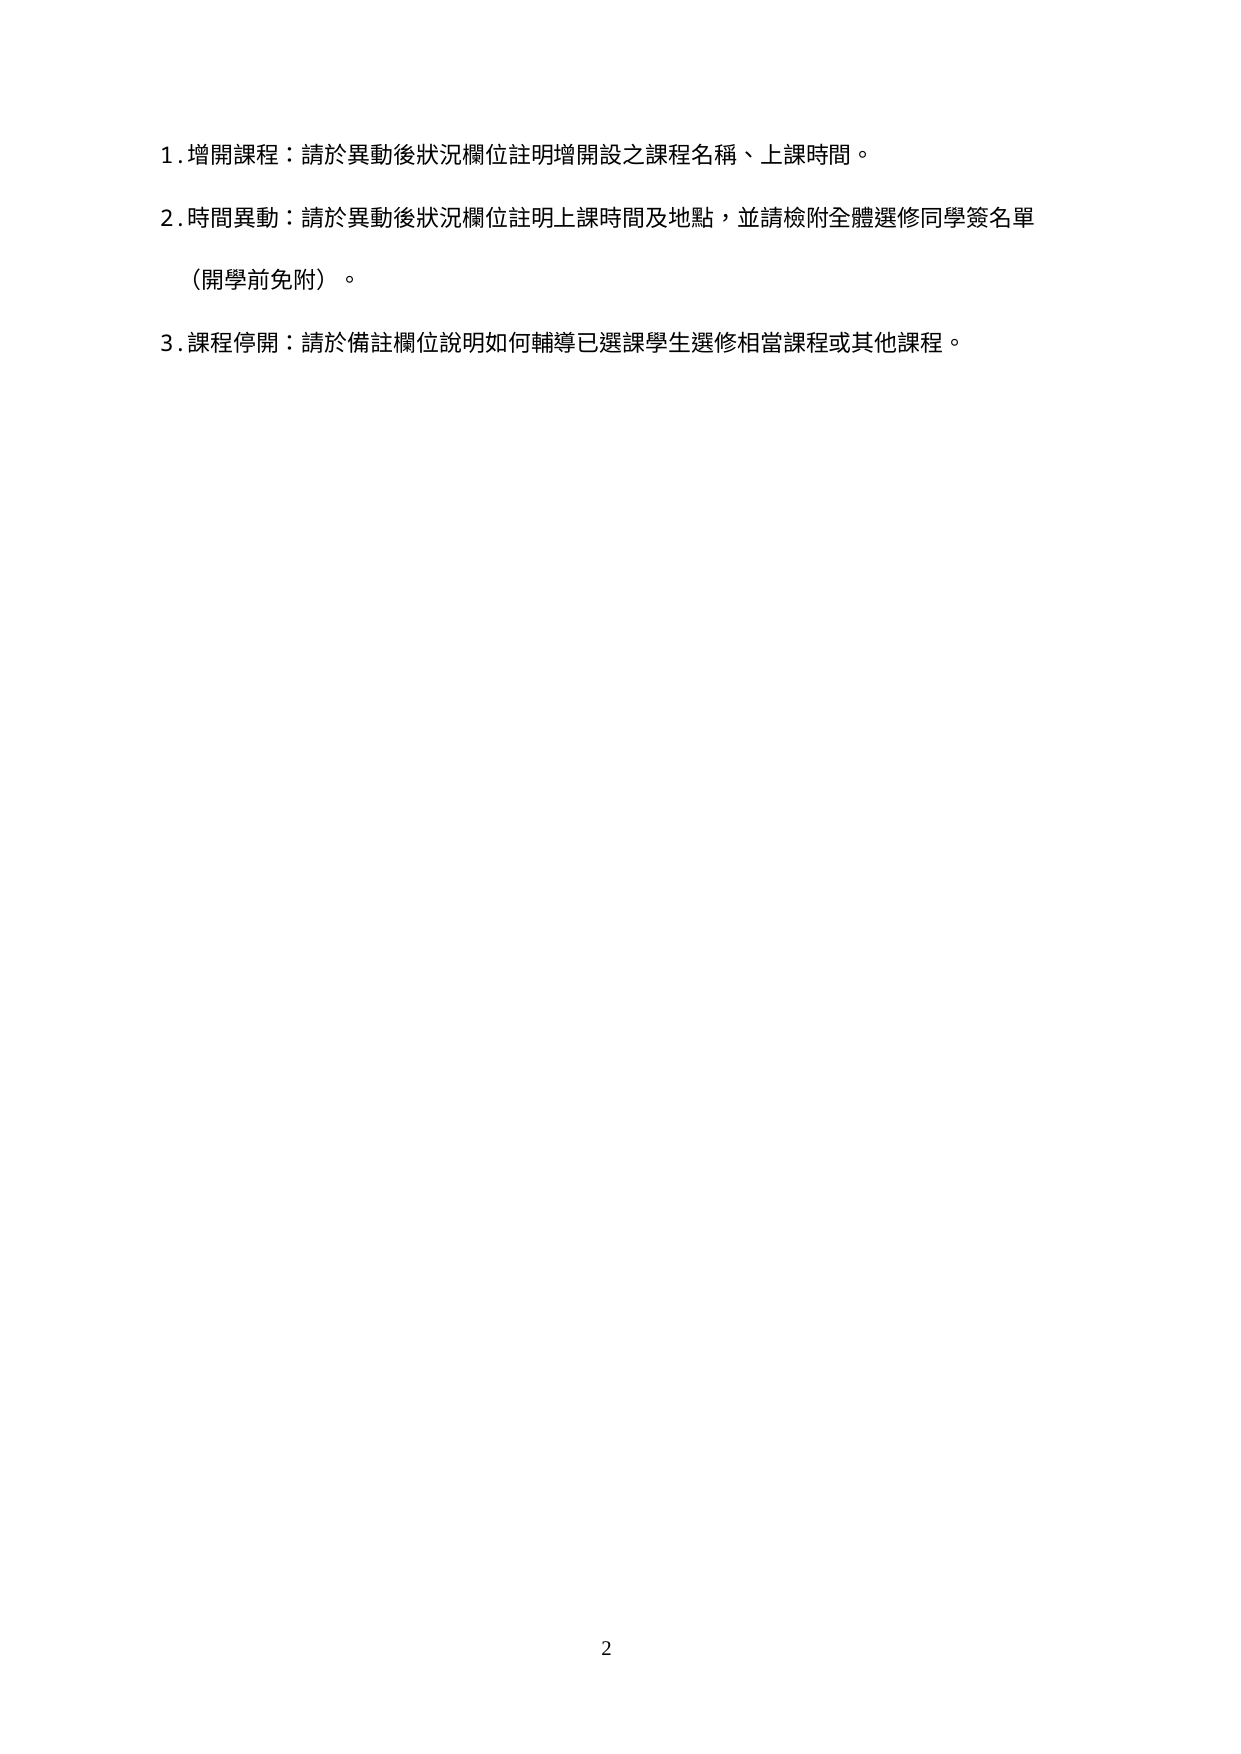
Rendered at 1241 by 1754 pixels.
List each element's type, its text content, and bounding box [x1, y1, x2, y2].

text 1.增開課程：請於異動後狀況欄位註明增開設之課程名稱、上課時間。 [159, 112, 1053, 175]
text 2.時間異動：請於異動後狀況欄位註明上課時間及地點，並請檢附全體選修同學簽名單（開學前免附）。 [159, 175, 1053, 300]
text 3.課程停開：請於備註欄位說明如何輔導已選課學生選修相當課程或其他課程。 [159, 300, 1053, 362]
